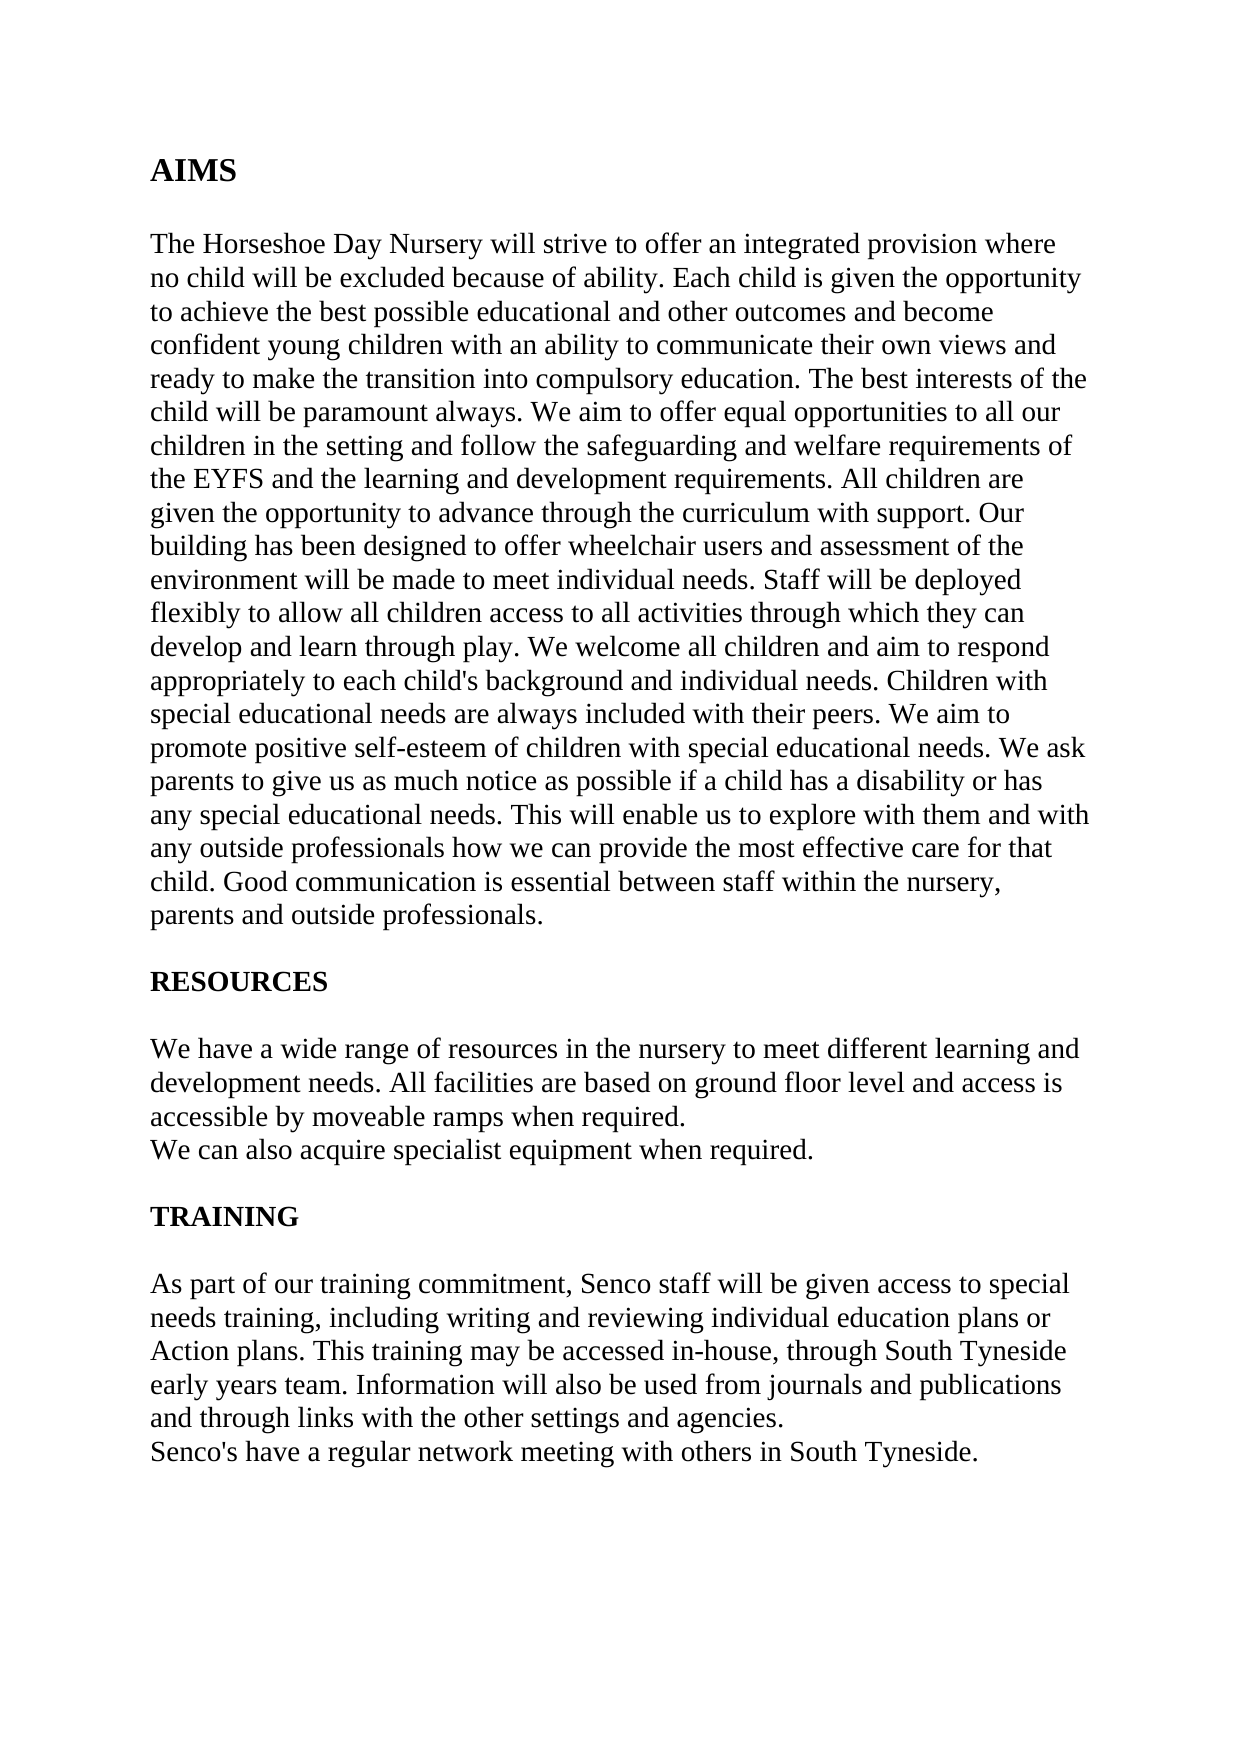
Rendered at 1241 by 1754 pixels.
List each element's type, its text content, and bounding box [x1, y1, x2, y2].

text Senco's have a regular network meeting with others in South Tyneside. [150, 1434, 1090, 1468]
text We can also acquire specialist equipment when required. [150, 1132, 1090, 1166]
text TRAINING [150, 1199, 1090, 1233]
text RESOURCES [150, 964, 1090, 998]
text AIMS [150, 150, 1090, 188]
text The Horseshoe Day Nursery will strive to offer an integrated provision where no child will be excluded because of ability. Each child is given the opportunity to achieve the best possible educational and other outcomes and become confident young children with an ability to communicate their own views and ready to make the transition into compulsory education. The best interests of the child will be paramount always. We aim to offer equal opportunities to all our children in the setting and follow the safeguarding and welfare requirements of the EYFS and the learning and development requirements. All children are given the opportunity to advance through the curriculum with support. Our building has been designed to offer wheelchair users and assessment of the environment will be made to meet individual needs. Staff will be deployed flexibly to allow all children access to all activities through which they can develop and learn through play. We welcome all children and aim to respond appropriately to each child's background and individual needs. Children with special educational needs are always included with their peers. We aim to promote positive self-esteem of children with special educational needs. We ask parents to give us as much notice as possible if a child has a disability or has any special educational needs. This will enable us to explore with them and with any outside professionals how we can provide the most effective care for that child. Good communication is essential between staff within the nursery, parents and outside professionals. [150, 227, 1090, 931]
text As part of our training commitment, Senco staff will be given access to special needs training, including writing and reviewing individual education plans or Action plans. This training may be accessed in-house, through South Tyneside early years team. Information will also be used from journals and publications and through links with the other settings and agencies. [150, 1266, 1090, 1434]
text We have a wide range of resources in the nursery to meet different learning and development needs. All facilities are based on ground floor level and access is accessible by moveable ramps when required. [150, 1032, 1090, 1132]
